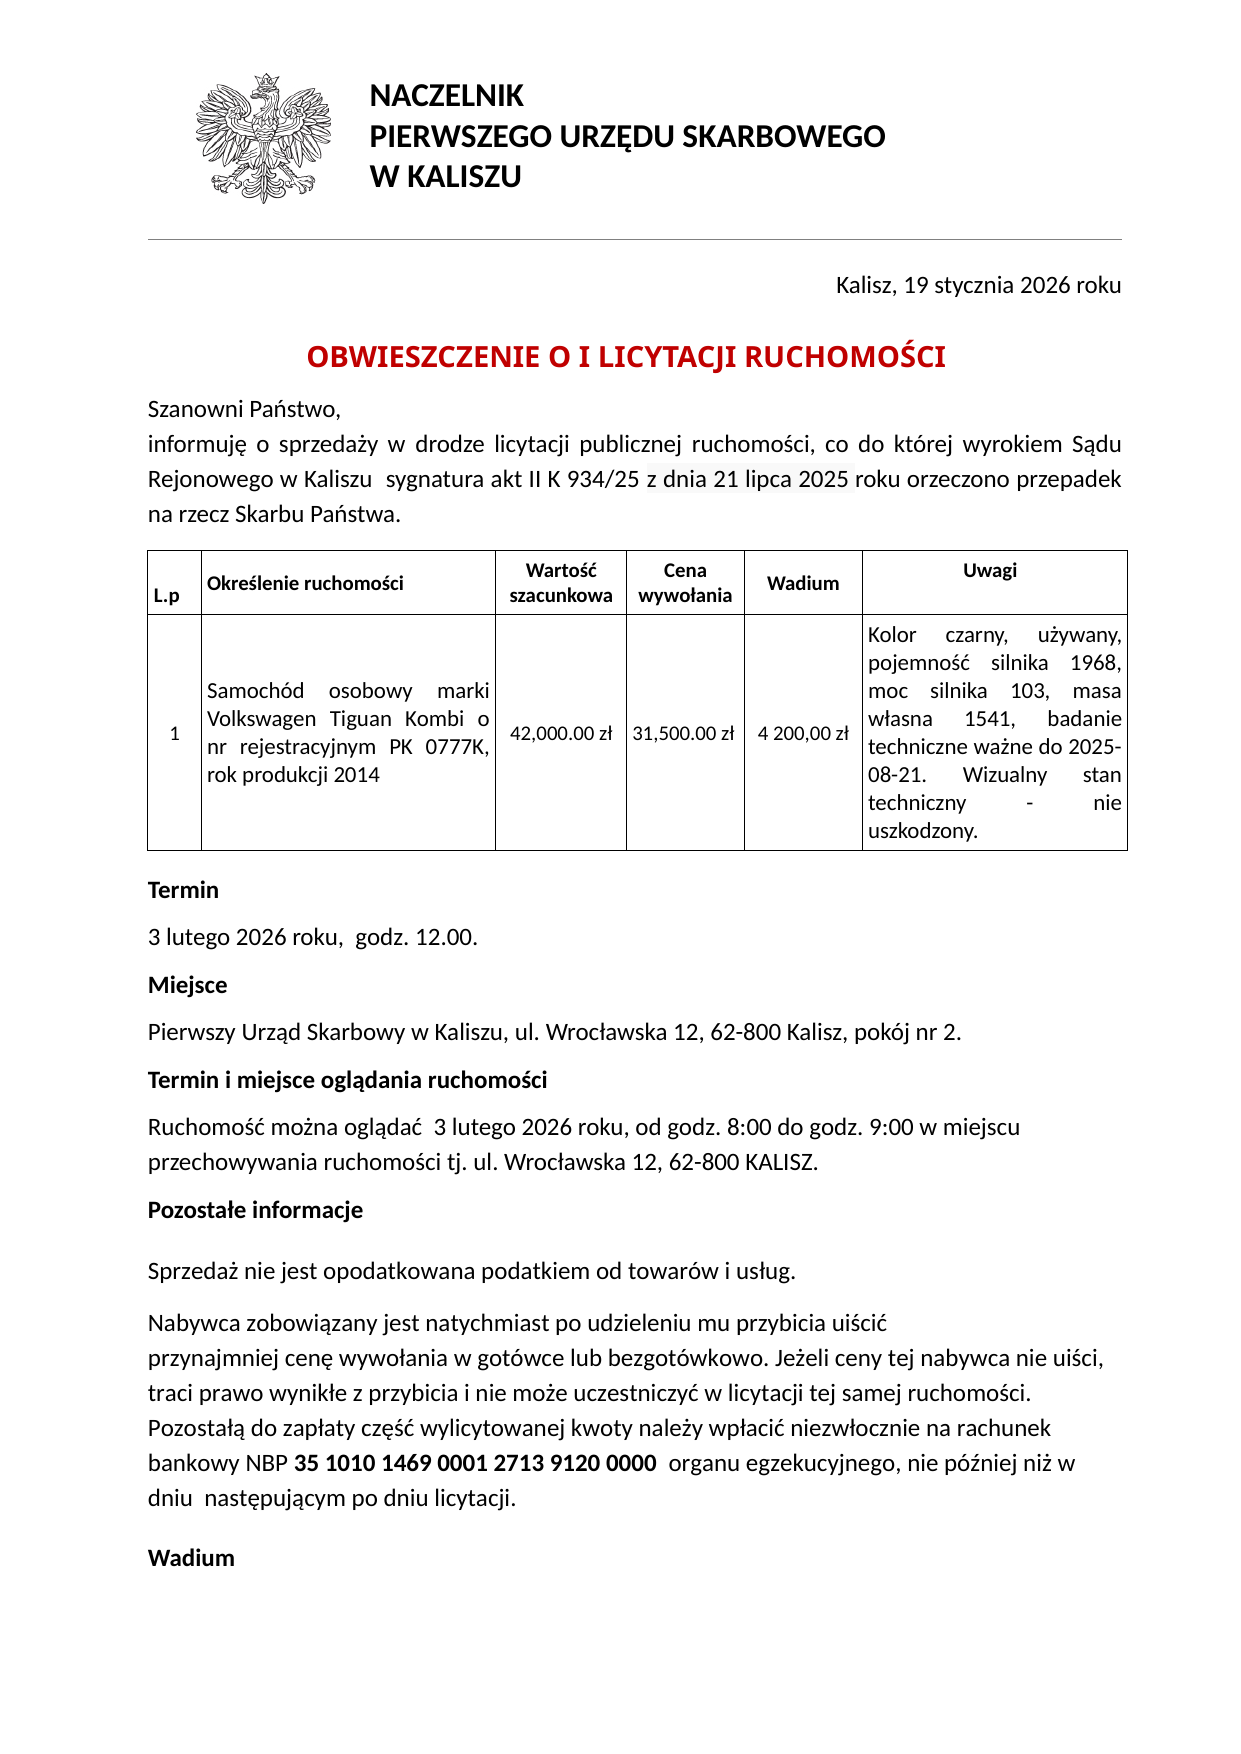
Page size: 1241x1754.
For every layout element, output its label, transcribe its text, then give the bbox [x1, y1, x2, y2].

text Nabywca zobowiązany jest natychmiast po udzieleniu mu przybicia uiścić przynajmniej cenę wywołania w gotówce lub bezgotówkowo. Jeżeli ceny tej nabywca nie uiści, traci prawo wynikłe z przybicia i nie może uczestniczyć w licytacji tej samej ruchomości. Pozostałą do zapłaty część wylicytowanej kwoty należy wpłacić niezwłocznie na rachunek bankowy NBP 35 1010 1469 0001 2713 9120 0000 organu egzekucyjnego, nie później niż w dniu następującym po dniu licytacji. [148, 1307, 1122, 1512]
table_header Określenie ruchomości [202, 551, 495, 614]
text Wadium [148, 1542, 1122, 1572]
text Miejsce [148, 969, 1104, 999]
text 3 lutego 2026 roku, godz. 12.00. [148, 922, 1104, 952]
text Termin [148, 874, 1104, 904]
text Kalisz, 19 stycznia 2026 roku [148, 269, 1122, 299]
text Termin i miejsce oglądania ruchomości [148, 1064, 1104, 1094]
text Ruchomość można oglądać 3 lutego 2026 roku, od godz. 8:00 do godz. 9:00 w miejscu przechowywania ruchomości tj. ul. Wrocławska 12, 62-800 KALISZ. [148, 1112, 1104, 1177]
table_cell 1 [148, 615, 201, 850]
text Sprzedaż nie jest opodatkowana podatkiem od towarów i usług. [148, 1255, 1122, 1286]
table_cell 31 500,00 zł [627, 615, 744, 850]
table_cell Kolor czarny, używany, pojemność silnika 1968, moc silnika 103, masa własna 1541, badanie techniczne ważne do 2025-08-21. Wizualny stan techniczny - nie uszkodzony. [863, 615, 1127, 850]
text informuję o sprzedaży w drodze licytacji publicznej ruchomości, co do której wyrokiem Sądu Rejonowego w Kaliszu sygnatura akt II K 934/25 z dnia 21 lipca 2025 roku orzeczono przepadek na rzecz Skarbu Państwa. [148, 428, 1122, 528]
text OBWIESZCZENIE O I LICYTACJI RUCHOMOŚCI [148, 336, 1104, 376]
picture [192, 71, 333, 206]
table_header Wartość szacunkowa [496, 551, 626, 614]
table_header L.p [148, 551, 201, 614]
table_cell 42 000,00 zł [496, 615, 626, 850]
text Szanowni Państwo, [148, 393, 1122, 423]
text Pierwszy Urząd Skarbowy w Kaliszu, ul. Wrocławska 12, 62-800 Kalisz, pokój nr 2. [148, 1017, 1104, 1047]
table_header Wadium [745, 551, 862, 614]
table_header Uwagi [863, 551, 1127, 614]
table_cell 4 200,00 zł [745, 615, 862, 850]
table_cell Samochód osobowy marki Volkswagen Tiguan Kombi o nr rejestracyjnym PK 0777K, rok produkcji 2014 [202, 615, 495, 850]
text Pozostałe informacje [148, 1194, 1104, 1224]
table_header Cena wywołania [627, 551, 744, 614]
